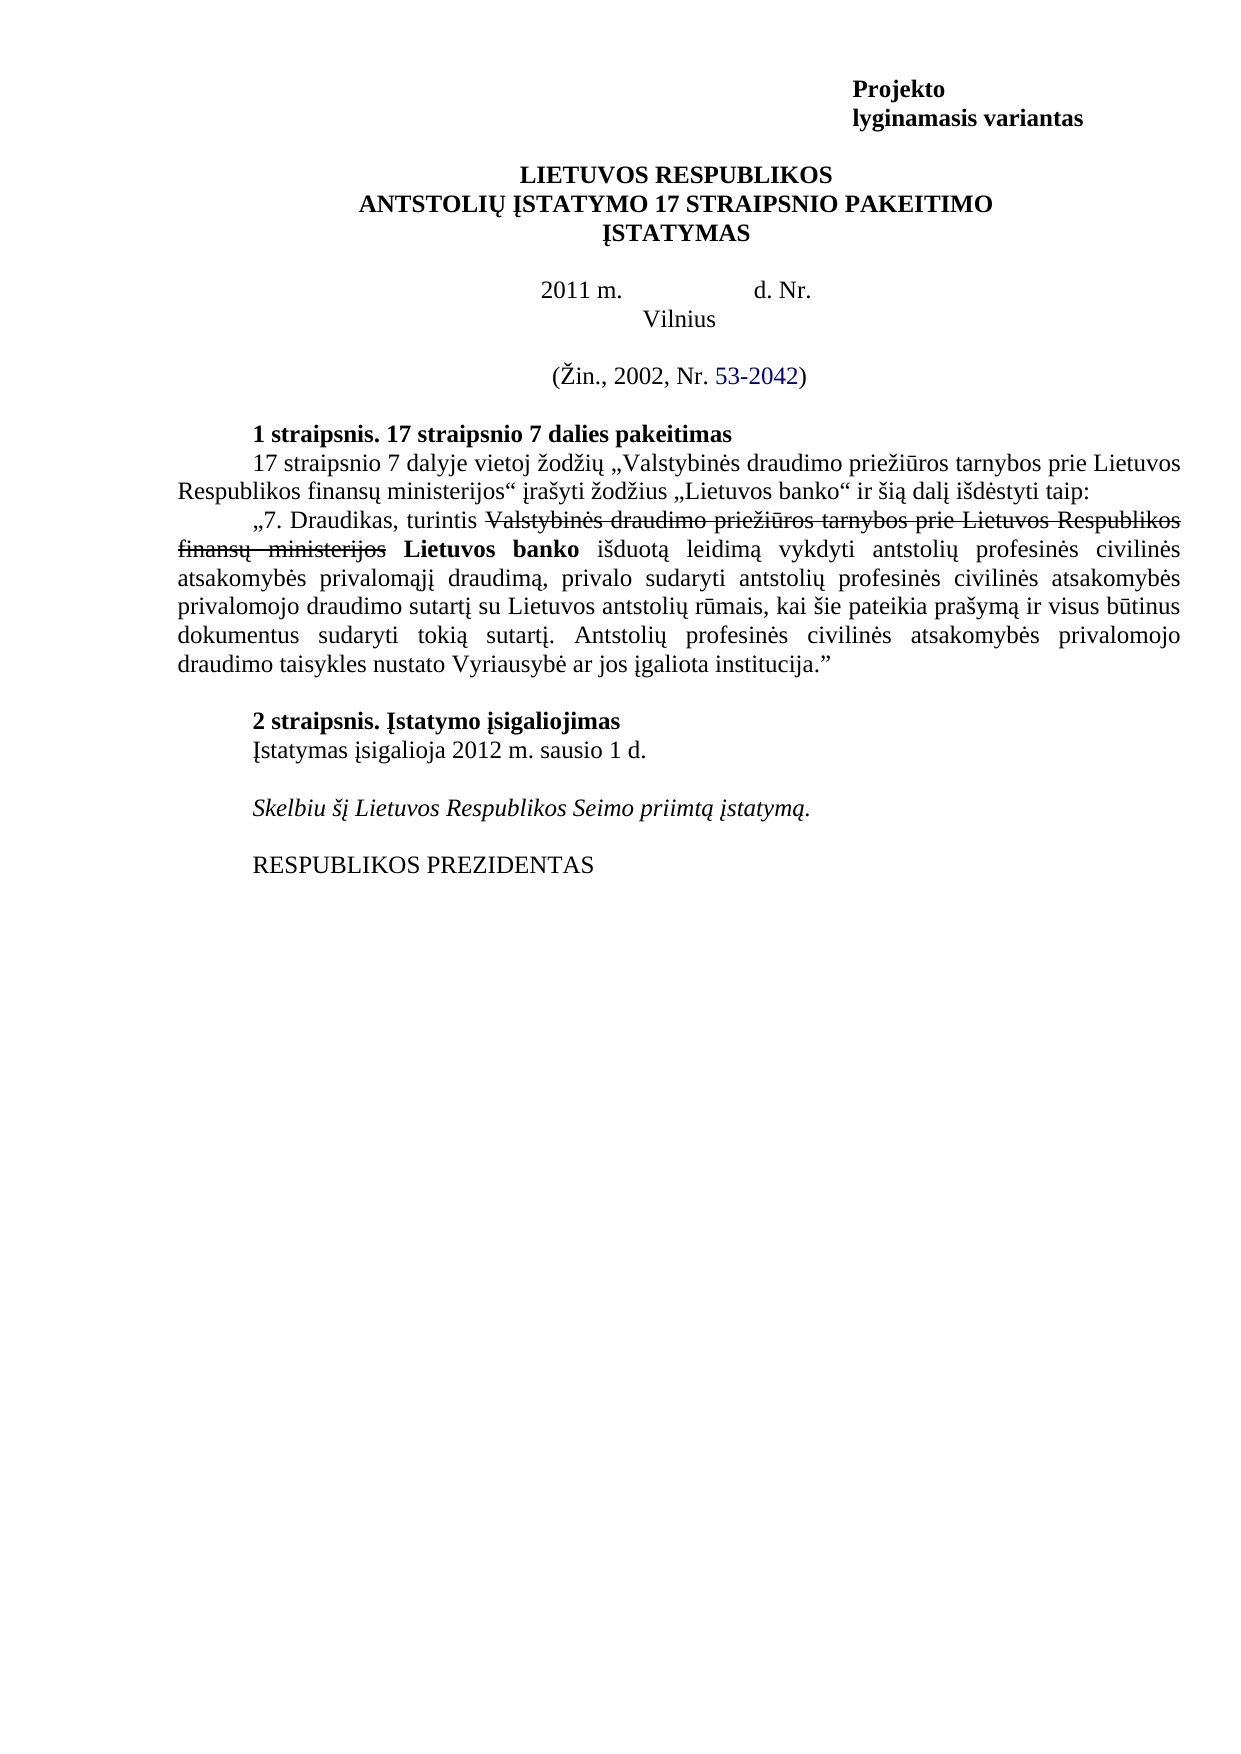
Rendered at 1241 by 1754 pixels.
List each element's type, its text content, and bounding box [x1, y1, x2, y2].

text „7. Draudikas, turintis Valstybinės draudimo priežiūros tarnybos prie Lietuvos Respublikos finansų ministerijos Lietuvos banko išduotą leidimą vykdyti antstolių profesinės civilinės atsakomybės privalomąjį draudimą, privalo sudaryti antstolių profesinės civilinės atsakomybės privalomojo draudimo sutartį su Lietuvos antstolių rūmais, kai šie pateikia prašymą ir visus būtinus dokumentus sudaryti tokią sutartį. Antstolių profesinės civilinės atsakomybės privalomojo draudimo taisykles nustato Vyriausybė ar jos įgaliota institucija.” [177, 505, 1181, 678]
text (Žin., 2002, Nr. 53-2042) [177, 361, 1181, 390]
text Vilnius [177, 304, 1181, 333]
text 1 straipsnis. 17 straipsnio 7 dalies pakeitimas [177, 419, 1181, 448]
text 2011 m. d. Nr. [177, 275, 1181, 304]
text 2 straipsnis. Įstatymo įsigaliojimas [177, 706, 1181, 735]
text Skelbiu šį Lietuvos Respublikos Seimo priimtą įstatymą. [177, 793, 1181, 821]
text ANTSTOLIŲ ĮSTATYMO 17 STRAIPSNIO PAKEITIMO [177, 189, 1181, 218]
text LIETUVOS RESPUBLIKOS [177, 160, 1181, 189]
text lyginamasis variantas [177, 103, 1181, 131]
text Projekto [177, 74, 1181, 103]
subtitle ĮSTATYMAS [177, 218, 1181, 246]
text 17 straipsnio 7 dalyje vietoj žodžių „Valstybinės draudimo priežiūros tarnybos prie Lietuvos Respublikos finansų ministerijos“ įrašyti žodžius „Lietuvos banko“ ir šią dalį išdėstyti taip: [177, 448, 1181, 505]
text RESPUBLIKOS PREZIDENTAS [177, 850, 1181, 879]
text Įstatymas įsigalioja 2012 m. sausio 1 d. [177, 735, 1181, 764]
